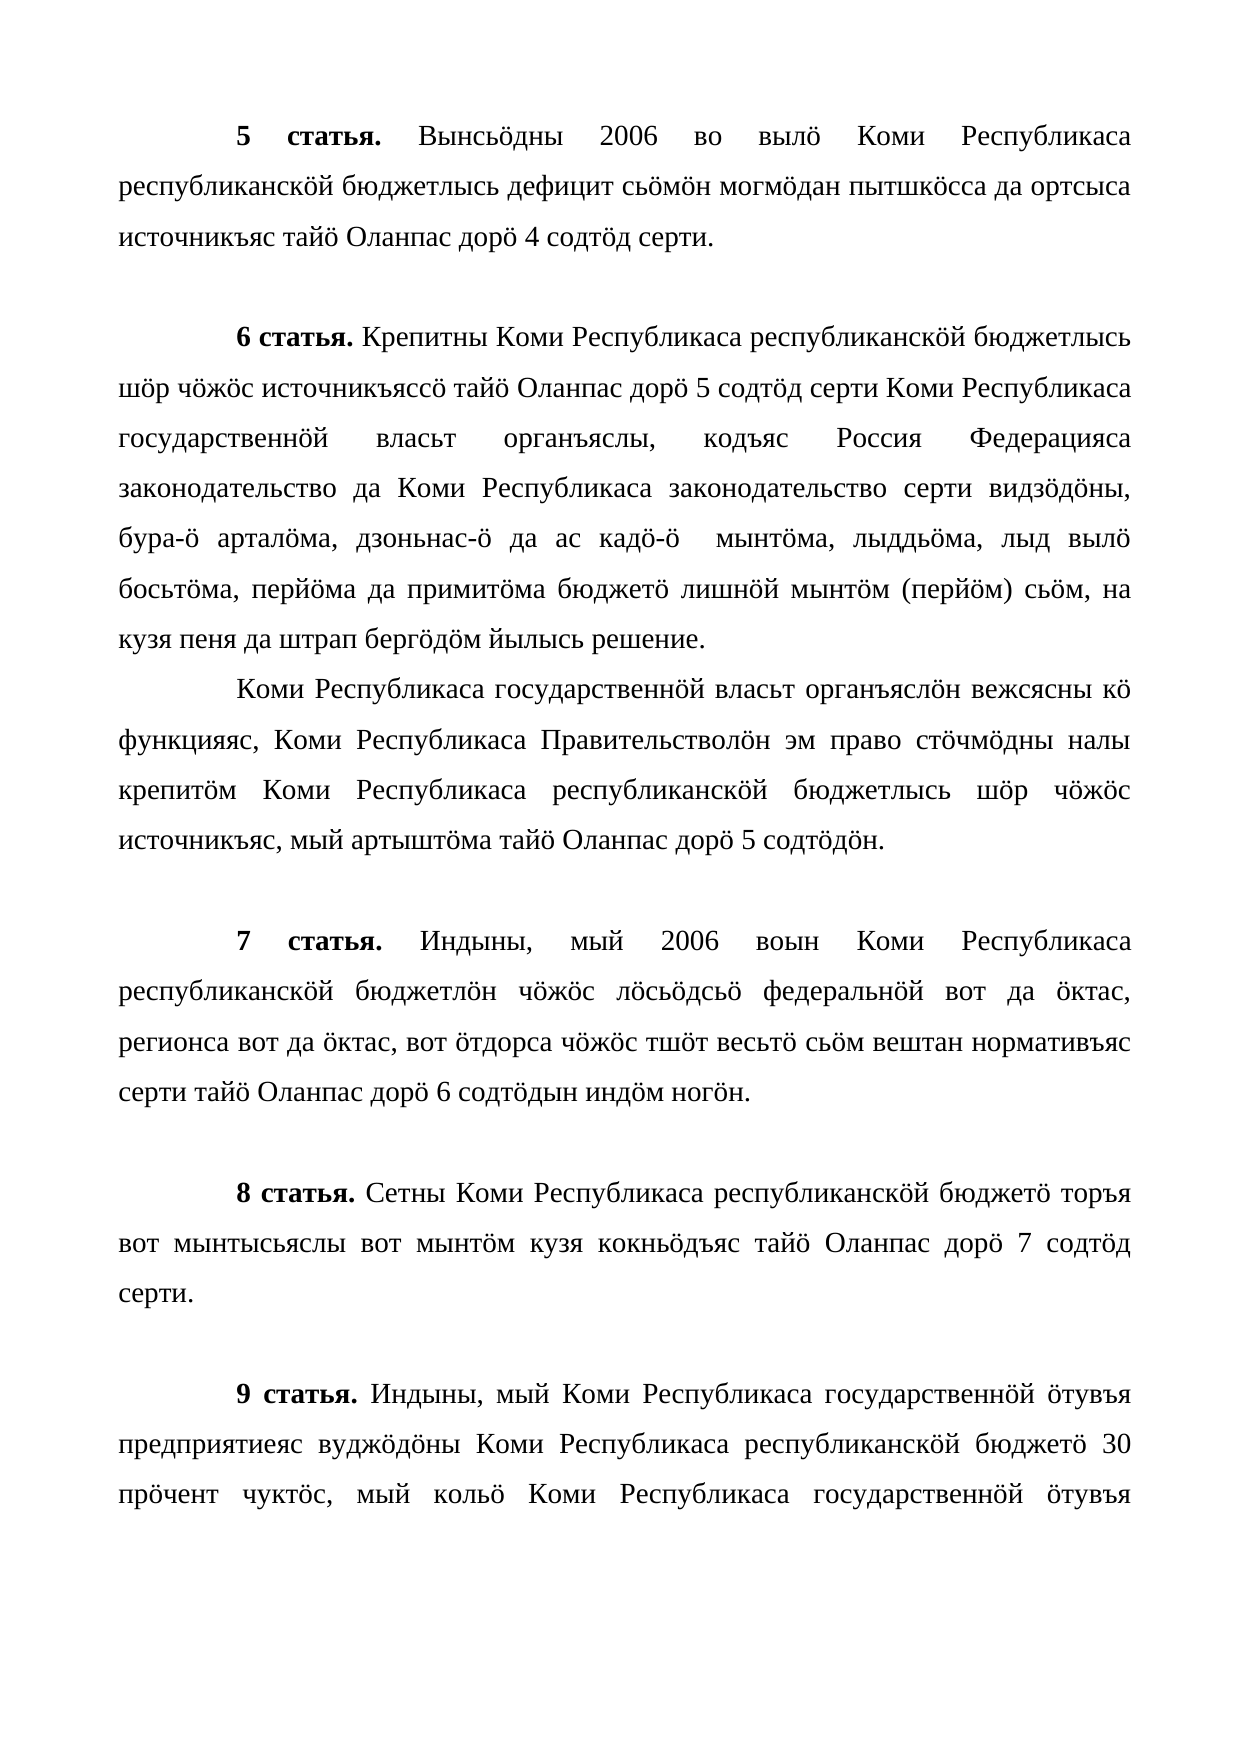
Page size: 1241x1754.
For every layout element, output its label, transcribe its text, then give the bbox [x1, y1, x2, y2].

text 9 статья. Индыны, мый Коми Республикаса государственнöй öтувъя предприятиеяс вуджöдöны Коми Республикаса республиканскöй бюджетö 30 прöчент чуктöс, мый кольö Коми Республикаса государственнöй öтувъя [118, 1376, 1132, 1510]
text 5 статья. Вынсьöдны 2006 во вылö Коми Республикаса республиканскöй бюджетлысь дефицит сьöмöн могмöдан пытшкöсса да ортсыса источникъяс тайö Оланпас дорö 4 содтöд серти. [118, 118, 1132, 252]
text 7 статья. Индыны, мый 2006 воын Коми Республикаса республиканскöй бюджетлöн чöжöс лöсьöдсьö федеральнöй вот да öктас, регионса вот да öктас, вот öтдорса чöжöс тшöт весьтö сьöм вештан нормативъяс серти тайö Оланпас дорö 6 содтöдын индöм ногöн. [118, 923, 1132, 1108]
text 8 статья. Сетны Коми Республикаса республиканскöй бюджетö торъя вот мынтысьяслы вот мынтöм кузя кокньöдъяс тайö Оланпас дорö 7 содтöд серти. [118, 1175, 1132, 1309]
text 6 статья. Крепитны Коми Республикаса республиканскöй бюджетлысь шöр чöжöс источникъяссö тайö Оланпас дорö 5 содтöд серти Коми Республикаса государственнöй власьт органъяслы, кодъяс Россия Федерацияса законодательство да Коми Республикаса законодательство серти видзöдöны, бура-ö арталöма, дзоньнас-ö да ас кадö-ö мынтöма, лыддьöма, лыд вылö босьтöма, перйöма да примитöма бюджетö лишнöй мынтöм (перйöм) сьöм, на кузя пеня да штрап бергöдöм йылысь решение. [118, 319, 1132, 655]
text Коми Республикаса государственнöй власьт органъяслöн вежсясны кö функцияяс, Коми Республикаса Правительстволöн эм право стöчмöдны налы крепитöм Коми Республикаса республиканскöй бюджетлысь шöр чöжöс источникъяс, мый артыштöма тайö Оланпас дорö 5 содтöдöн. [118, 672, 1132, 856]
